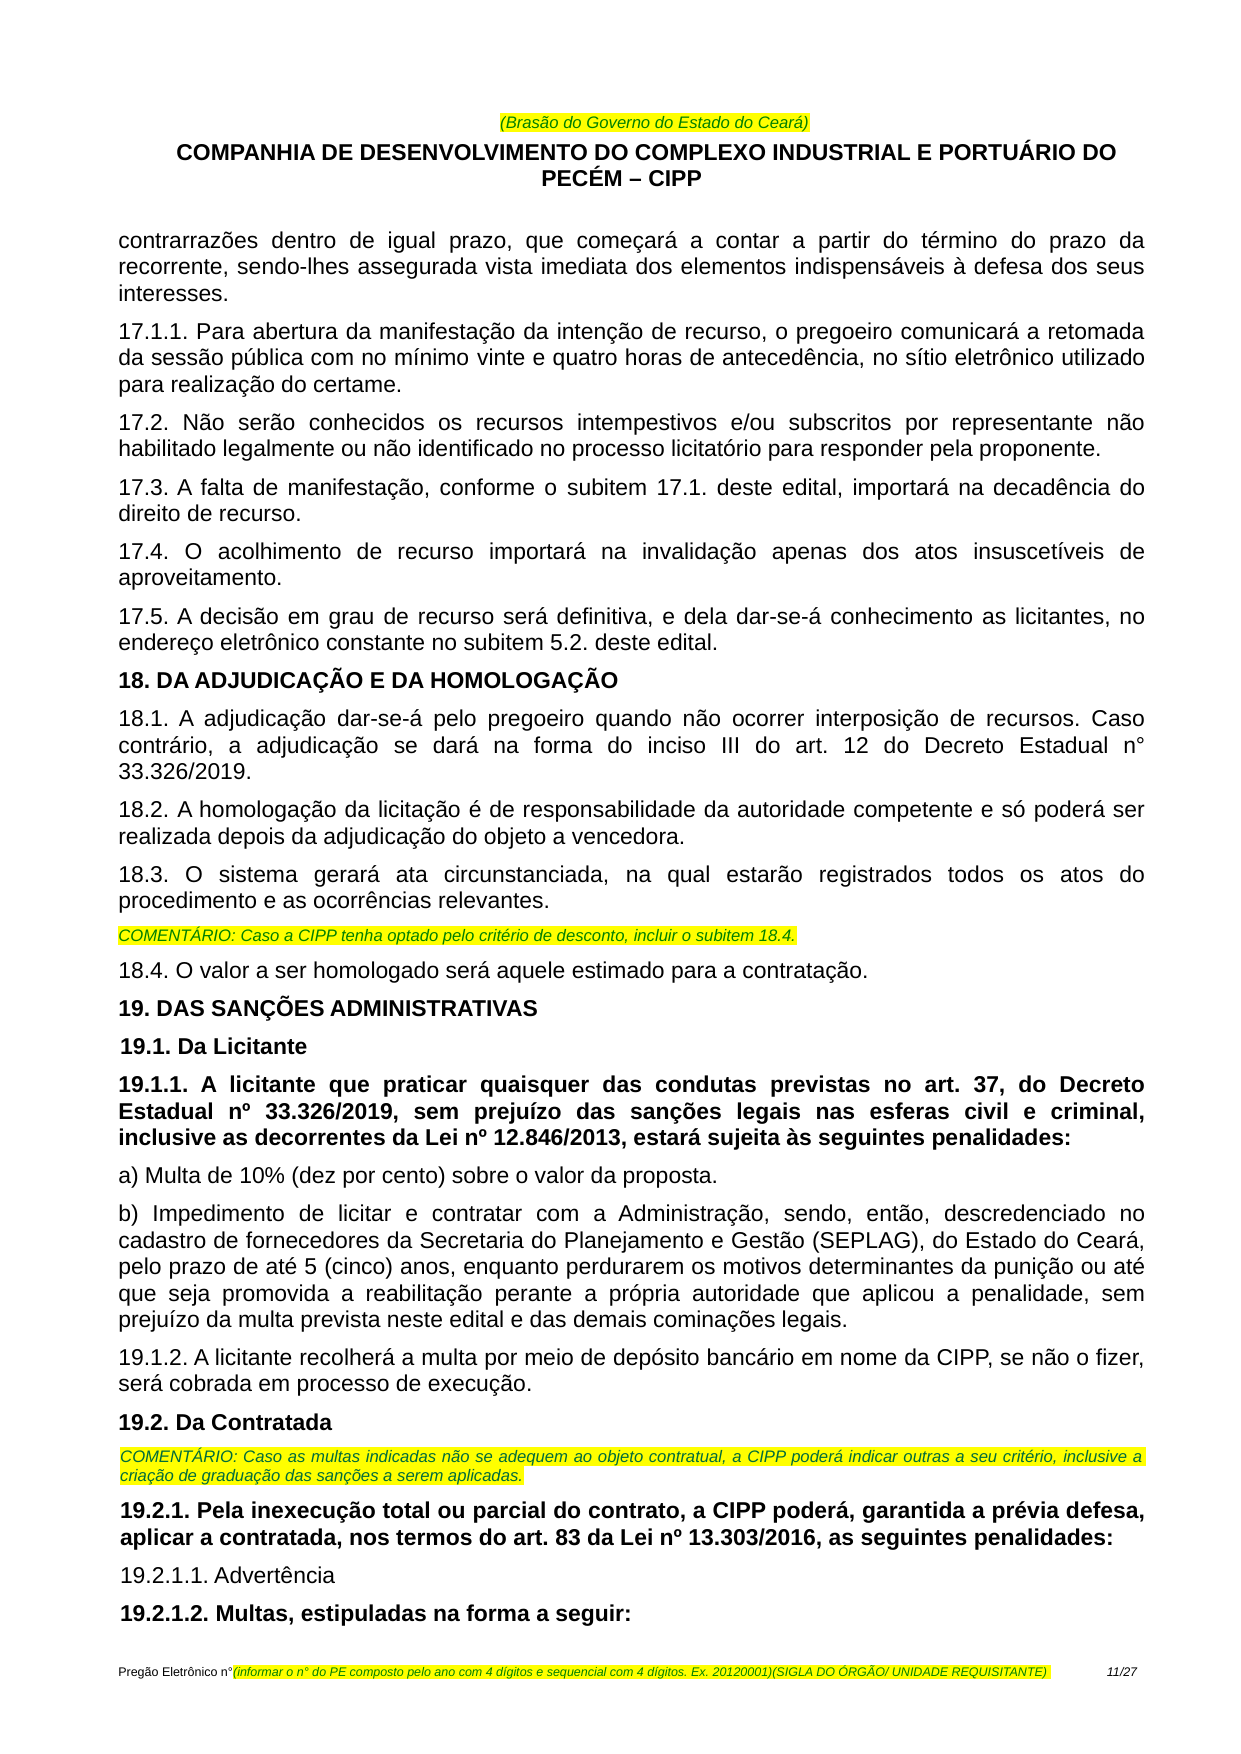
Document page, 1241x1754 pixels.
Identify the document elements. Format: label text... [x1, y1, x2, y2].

text 19.1.2. A licitante recolherá a multa por meio de depósito bancário em nome da CIPP, se não o fizer, será cobrada em processo de execução. [118, 1344, 1146, 1397]
text contrarrazões dentro de igual prazo, que começará a contar a partir do término do prazo da recorrente, sendo-lhes assegurada vista imediata dos elementos indispensáveis à defesa dos seus interesses. [118, 227, 1146, 306]
text COMENTÁRIO: Caso as multas indicadas não se adequem ao objeto contratual, a CIPP poderá indicar outras a seu critério, inclusive a criação de graduação das sanções a serem aplicadas. [120, 1447, 1146, 1485]
text b) Impedimento de licitar e contratar com a Administração, sendo, então, descredenciado no cadastro de fornecedores da Secretaria do Planejamento e Gestão (SEPLAG), do Estado do Ceará, pelo prazo de até 5 (cinco) anos, enquanto perdurarem os motivos determinantes da punição ou até que seja promovida a reabilitação perante a própria autoridade que aplicou a penalidade, sem prejuízo da multa prevista neste edital e das demais cominações legais. [118, 1200, 1146, 1332]
text 17.1.1. Para abertura da manifestação da intenção de recurso, o pregoeiro comunicará a retomada da sessão pública com no mínimo vinte e quatro horas de antecedência, no sítio eletrônico utilizado para realização do certame. [118, 318, 1146, 397]
text 18.1. A adjudicação dar-se-á pelo pregoeiro quando não ocorrer interposição de recursos. Caso contrário, a adjudicação se dará na forma do inciso III do art. 12 do Decreto Estadual n° 33.326/2019. [118, 705, 1146, 784]
text 17.2. Não serão conhecidos os recursos intempestivos e/ou subscritos por representante não habilitado legalmente ou não identificado no processo licitatório para responder pela proponente. [118, 409, 1146, 462]
text 18. DA ADJUDICAÇÃO E DA HOMOLOGAÇÃO [118, 667, 1146, 693]
text 19.1. Da Licitante [120, 1033, 1146, 1059]
text COMENTÁRIO: Caso a CIPP tenha optado pelo critério de desconto, incluir o subitem 18.4. [118, 926, 1146, 945]
text a) Multa de 10% (dez por cento) sobre o valor da proposta. [118, 1162, 1146, 1188]
text 19.1.1. A licitante que praticar quaisquer das condutas previstas no art. 37, do Decreto Estadual nº 33.326/2019, sem prejuízo das sanções legais nas esferas civil e criminal, inclusive as decorrentes da Lei nº 12.846/2013, estará sujeita às seguintes penalidades: [118, 1071, 1146, 1150]
text 19.2.1.2. Multas, estipuladas na forma a seguir: [120, 1600, 1146, 1626]
text 17.4. O acolhimento de recurso importará na invalidação apenas dos atos insuscetíveis de aproveitamento. [118, 538, 1146, 591]
text 18.3. O sistema gerará ata circunstanciada, na qual estarão registrados todos os atos do procedimento e as ocorrências relevantes. [118, 861, 1146, 914]
text 18.2. A homologação da licitação é de responsabilidade da autoridade competente e só poderá ser realizada depois da adjudicação do objeto a vencedora. [118, 796, 1146, 849]
text 19.2.1.1. Advertência [120, 1562, 1146, 1588]
text 17.3. A falta de manifestação, conforme o subitem 17.1. deste edital, importará na decadência do direito de recurso. [118, 473, 1146, 526]
text 17.5. A decisão em grau de recurso será definitiva, e dela dar-se-á conhecimento as licitantes, no endereço eletrônico constante no subitem 5.2. deste edital. [118, 603, 1146, 655]
text 19.2. Da Contratada [118, 1409, 1146, 1435]
text 19. DAS SANÇÕES ADMINISTRATIVAS [118, 995, 1146, 1021]
text 19.2.1. Pela inexecução total ou parcial do contrato, a CIPP poderá, garantida a prévia defesa, aplicar a contratada, nos termos do art. 83 da Lei nº 13.303/2016, as seguintes penalidades: [120, 1497, 1146, 1550]
text 18.4. O valor a ser homologado será aquele estimado para a contratação. [118, 957, 1146, 983]
